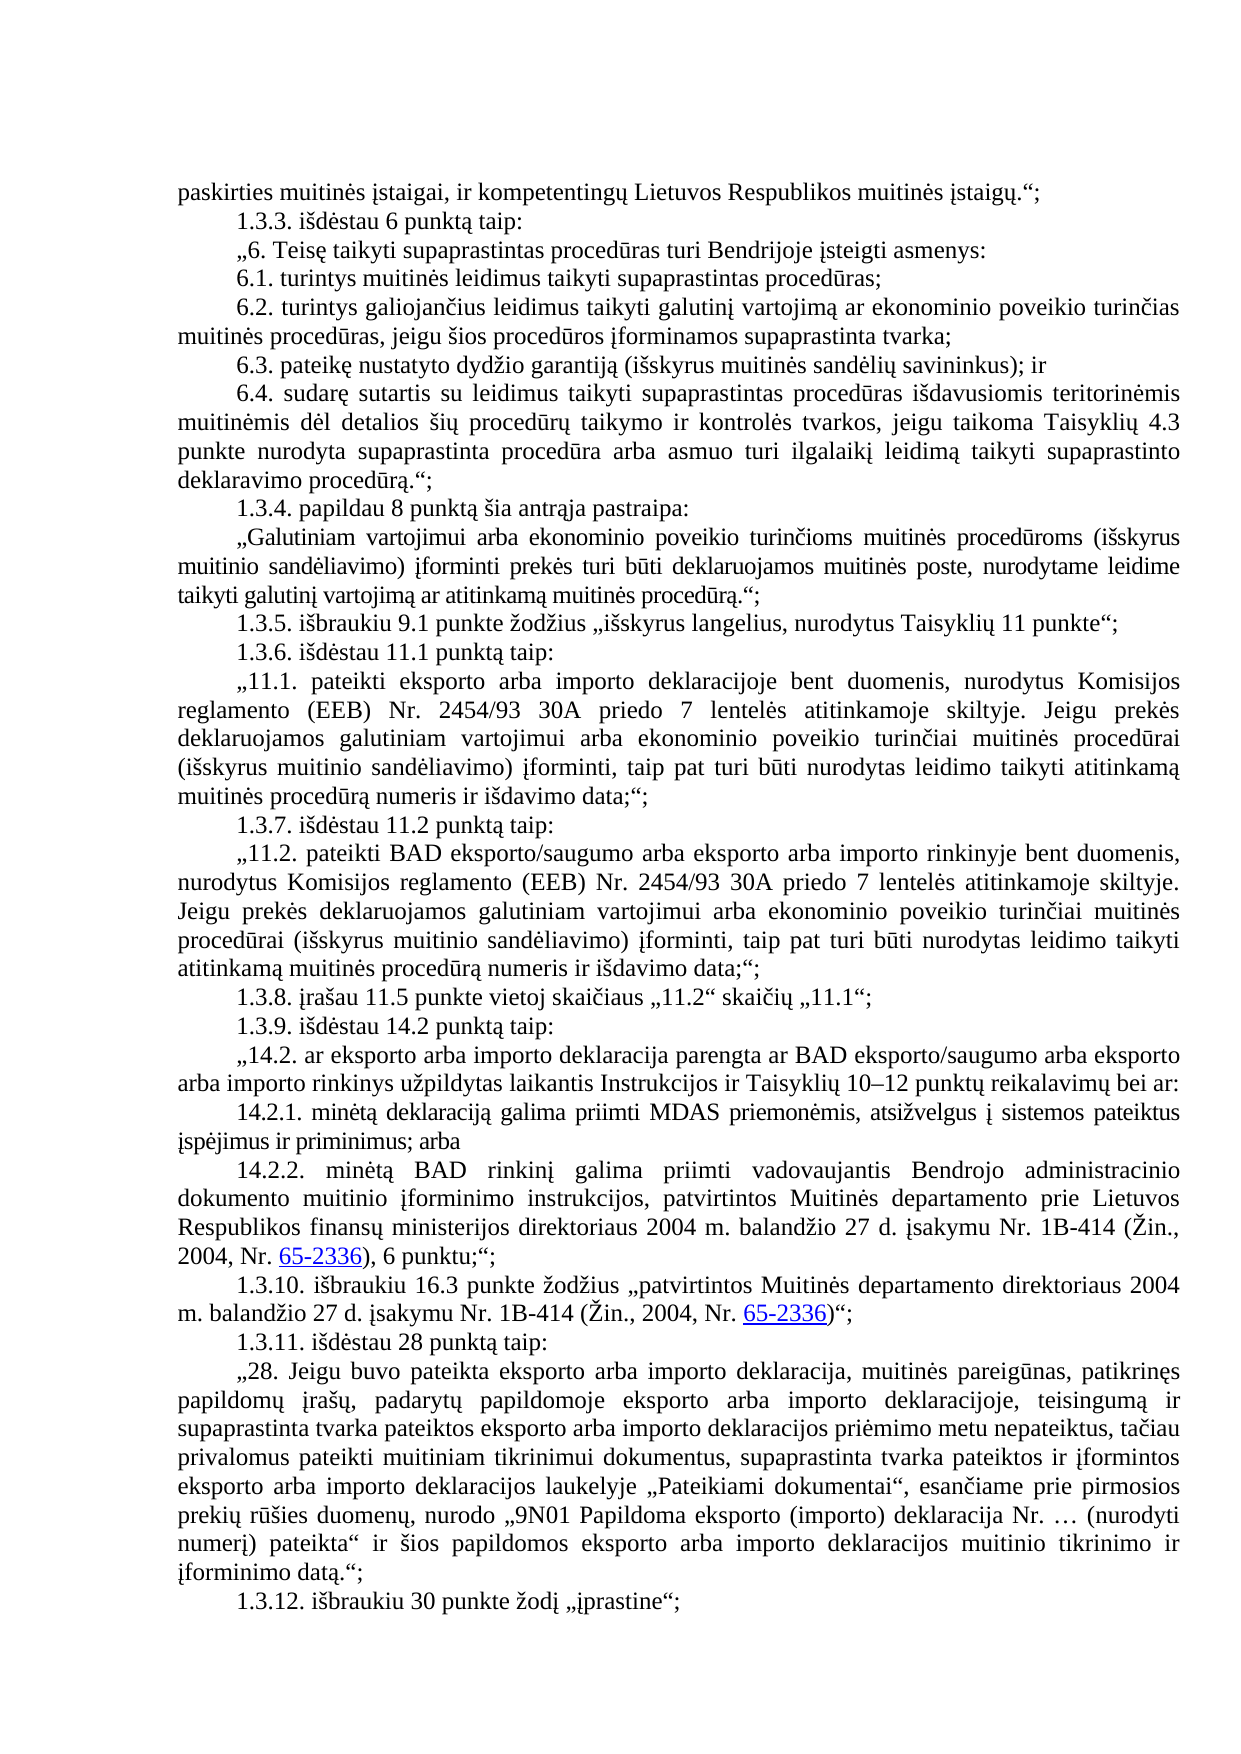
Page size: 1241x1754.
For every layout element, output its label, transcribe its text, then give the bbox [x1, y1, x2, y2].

text 6.2. turintys galiojančius leidimus taikyti galutinį vartojimą ar ekonominio poveikio turinčias muitinės procedūras, jeigu šios procedūros įforminamos supaprastinta tvarka; [177, 292, 1181, 350]
text 6.3. pateikę nustatyto dydžio garantiją (išskyrus muitinės sandėlių savininkus); ir [177, 350, 1181, 378]
text 1.3.8. įrašau 11.5 punkte vietoj skaičiaus „11.2“ skaičių „11.1“; [177, 982, 1181, 1011]
text „14.2. ar eksporto arba importo deklaracija parengta ar BAD eksporto/saugumo arba eksporto arba importo rinkinys užpildytas laikantis Instrukcijos ir Taisyklių 10–12 punktų reikalavimų bei ar: [177, 1040, 1181, 1097]
text 1.3.10. išbraukiu 16.3 punkte žodžius „patvirtintos Muitinės departamento direktoriaus 2004 m. balandžio 27 d. įsakymu Nr. 1B-414 (Žin., 2004, Nr. 65-2336)“; [177, 1270, 1181, 1327]
text 1.3.3. išdėstau 6 punktą taip: [177, 206, 1181, 235]
text 1.3.9. išdėstau 14.2 punktą taip: [177, 1011, 1181, 1040]
text 6.4. sudarę sutartis su leidimus taikyti supaprastintas procedūras išdavusiomis teritorinėmis muitinėmis dėl detalios šių procedūrų taikymo ir kontrolės tvarkos, jeigu taikoma Taisyklių 4.3 punkte nurodyta supaprastinta procedūra arba asmuo turi ilgalaikį leidimą taikyti supaprastinto deklaravimo procedūrą.“; [177, 378, 1181, 493]
text 1.3.4. papildau 8 punktą šia antrąja pastraipa: [177, 493, 1181, 522]
text 14.2.2. minėtą BAD rinkinį galima priimti vadovaujantis Bendrojo administracinio dokumento muitinio įforminimo instrukcijos, patvirtintos Muitinės departamento prie Lietuvos Respublikos finansų ministerijos direktoriaus 2004 m. balandžio 27 d. įsakymu Nr. 1B-414 (Žin., 2004, Nr. 65-2336), 6 punktu;“; [177, 1155, 1181, 1270]
text „11.1. pateikti eksporto arba importo deklaracijoje bent duomenis, nurodytus Komisijos reglamento (EEB) Nr. 2454/93 30A priedo 7 lentelės atitinkamoje skiltyje. Jeigu prekės deklaruojamos galutiniam vartojimui arba ekonominio poveikio turinčiai muitinės procedūrai (išskyrus muitinio sandėliavimo) įforminti, taip pat turi būti nurodytas leidimo taikyti atitinkamą muitinės procedūrą numeris ir išdavimo data;“; [177, 666, 1181, 810]
text „28. Jeigu buvo pateikta eksporto arba importo deklaracija, muitinės pareigūnas, patikrinęs papildomų įrašų, padarytų papildomoje eksporto arba importo deklaracijoje, teisingumą ir supaprastinta tvarka pateiktos eksporto arba importo deklaracijos priėmimo metu nepateiktus, tačiau privalomus pateikti muitiniam tikrinimui dokumentus, supaprastinta tvarka pateiktos ir įformintos eksporto arba importo deklaracijos laukelyje „Pateikiami dokumentai“, esančiame prie pirmosios prekių rūšies duomenų, nurodo „9N01 Papildoma eksporto (importo) deklaracija Nr. … (nurodyti numerį) pateikta“ ir šios papildomos eksporto arba importo deklaracijos muitinio tikrinimo ir įforminimo datą.“; [177, 1356, 1181, 1586]
text 1.3.7. išdėstau 11.2 punktą taip: [177, 810, 1181, 838]
text „Galutiniam vartojimui arba ekonominio poveikio turinčioms muitinės procedūroms (išskyrus muitinio sandėliavimo) įforminti prekės turi būti deklaruojamos muitinės poste, nurodytame leidime taikyti galutinį vartojimą ar atitinkamą muitinės procedūrą.“; [177, 522, 1181, 608]
text paskirties muitinės įstaigai, ir kompetentingų Lietuvos Respublikos muitinės įstaigų.“; [177, 177, 1181, 206]
text 1.3.6. išdėstau 11.1 punktą taip: [177, 637, 1181, 666]
text 6.1. turintys muitinės leidimus taikyti supaprastintas procedūras; [177, 263, 1181, 292]
text „6. Teisę taikyti supaprastintas procedūras turi Bendrijoje įsteigti asmenys: [177, 235, 1181, 263]
text 1.3.12. išbraukiu 30 punkte žodį „įprastine“; [177, 1586, 1181, 1615]
text 1.3.5. išbraukiu 9.1 punkte žodžius „išskyrus langelius, nurodytus Taisyklių 11 punkte“; [177, 608, 1181, 637]
text 14.2.1. minėtą deklaraciją galima priimti MDAS priemonėmis, atsižvelgus į sistemos pateiktus įspėjimus ir priminimus; arba [177, 1097, 1181, 1155]
text 1.3.11. išdėstau 28 punktą taip: [177, 1327, 1181, 1356]
text „11.2. pateikti BAD eksporto/saugumo arba eksporto arba importo rinkinyje bent duomenis, nurodytus Komisijos reglamento (EEB) Nr. 2454/93 30A priedo 7 lentelės atitinkamoje skiltyje. Jeigu prekės deklaruojamos galutiniam vartojimui arba ekonominio poveikio turinčiai muitinės procedūrai (išskyrus muitinio sandėliavimo) įforminti, taip pat turi būti nurodytas leidimo taikyti atitinkamą muitinės procedūrą numeris ir išdavimo data;“; [177, 838, 1181, 982]
